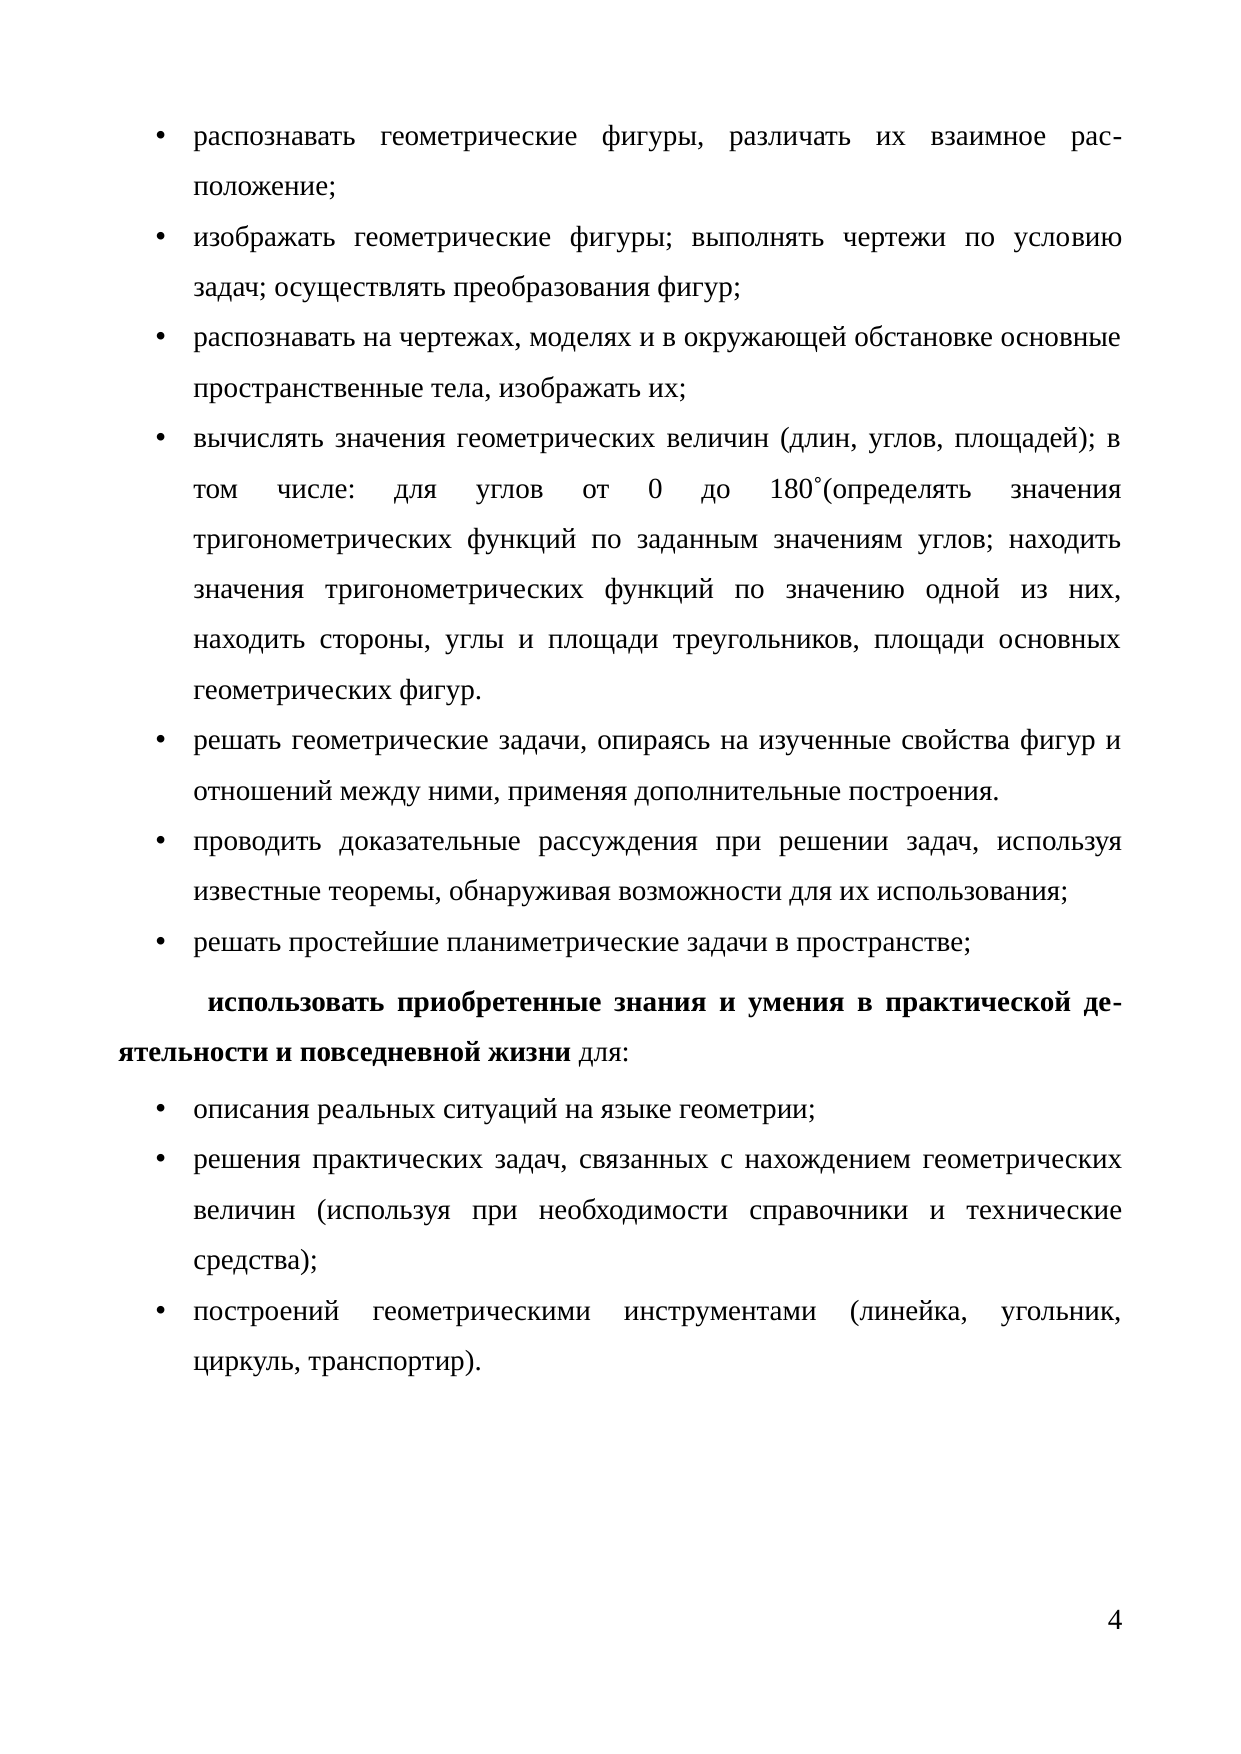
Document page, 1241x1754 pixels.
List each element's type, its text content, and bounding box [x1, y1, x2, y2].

list изображать геометрические фигуры; выполнять чертежи по усло­вию задач; осуществлять преобразования фигур; [156, 219, 1122, 303]
list распознавать геометрические фигуры, различать их взаимное рас­положение; [156, 118, 1122, 202]
list решения практических задач, связанных с нахождением геометри­ческих величин (используя при необходимости справочники и тех­нические средства); [156, 1142, 1122, 1276]
list решать геометрические задачи, опираясь на изученные свойства фигур и отношений между ними, применяя дополнительные по­строения. [156, 722, 1122, 806]
list решать простейшие планиметрические задачи в пространстве; [156, 924, 1122, 957]
list вычислять значения геометрических величин (длин, углов, площадей); в том числе: для углов от 0 до 180˚(определять значения тригонометрических функций по заданным значениям углов; находить значения тригонометрических функций по значению одной из них, находить стороны, углы и площади треугольников, площади основных геометрических фигур. [156, 420, 1122, 706]
text использовать приобретенные знания и умения в практической де­ятельности и повседневной жизни для: [118, 984, 1122, 1067]
list описания реальных ситуаций на языке геометрии; [156, 1091, 1122, 1125]
list построений геометрическими инструментами (линейка, угольник, циркуль, транспортир). [156, 1293, 1122, 1377]
list проводить доказательные рассуждения при решении задач, ис­пользуя известные теоремы, обнаруживая возможности для их ис­пользования; [156, 823, 1122, 907]
list распознавать на чертежах, моделях и в окружающей обстановке основные пространственные тела, изображать их; [156, 319, 1122, 403]
